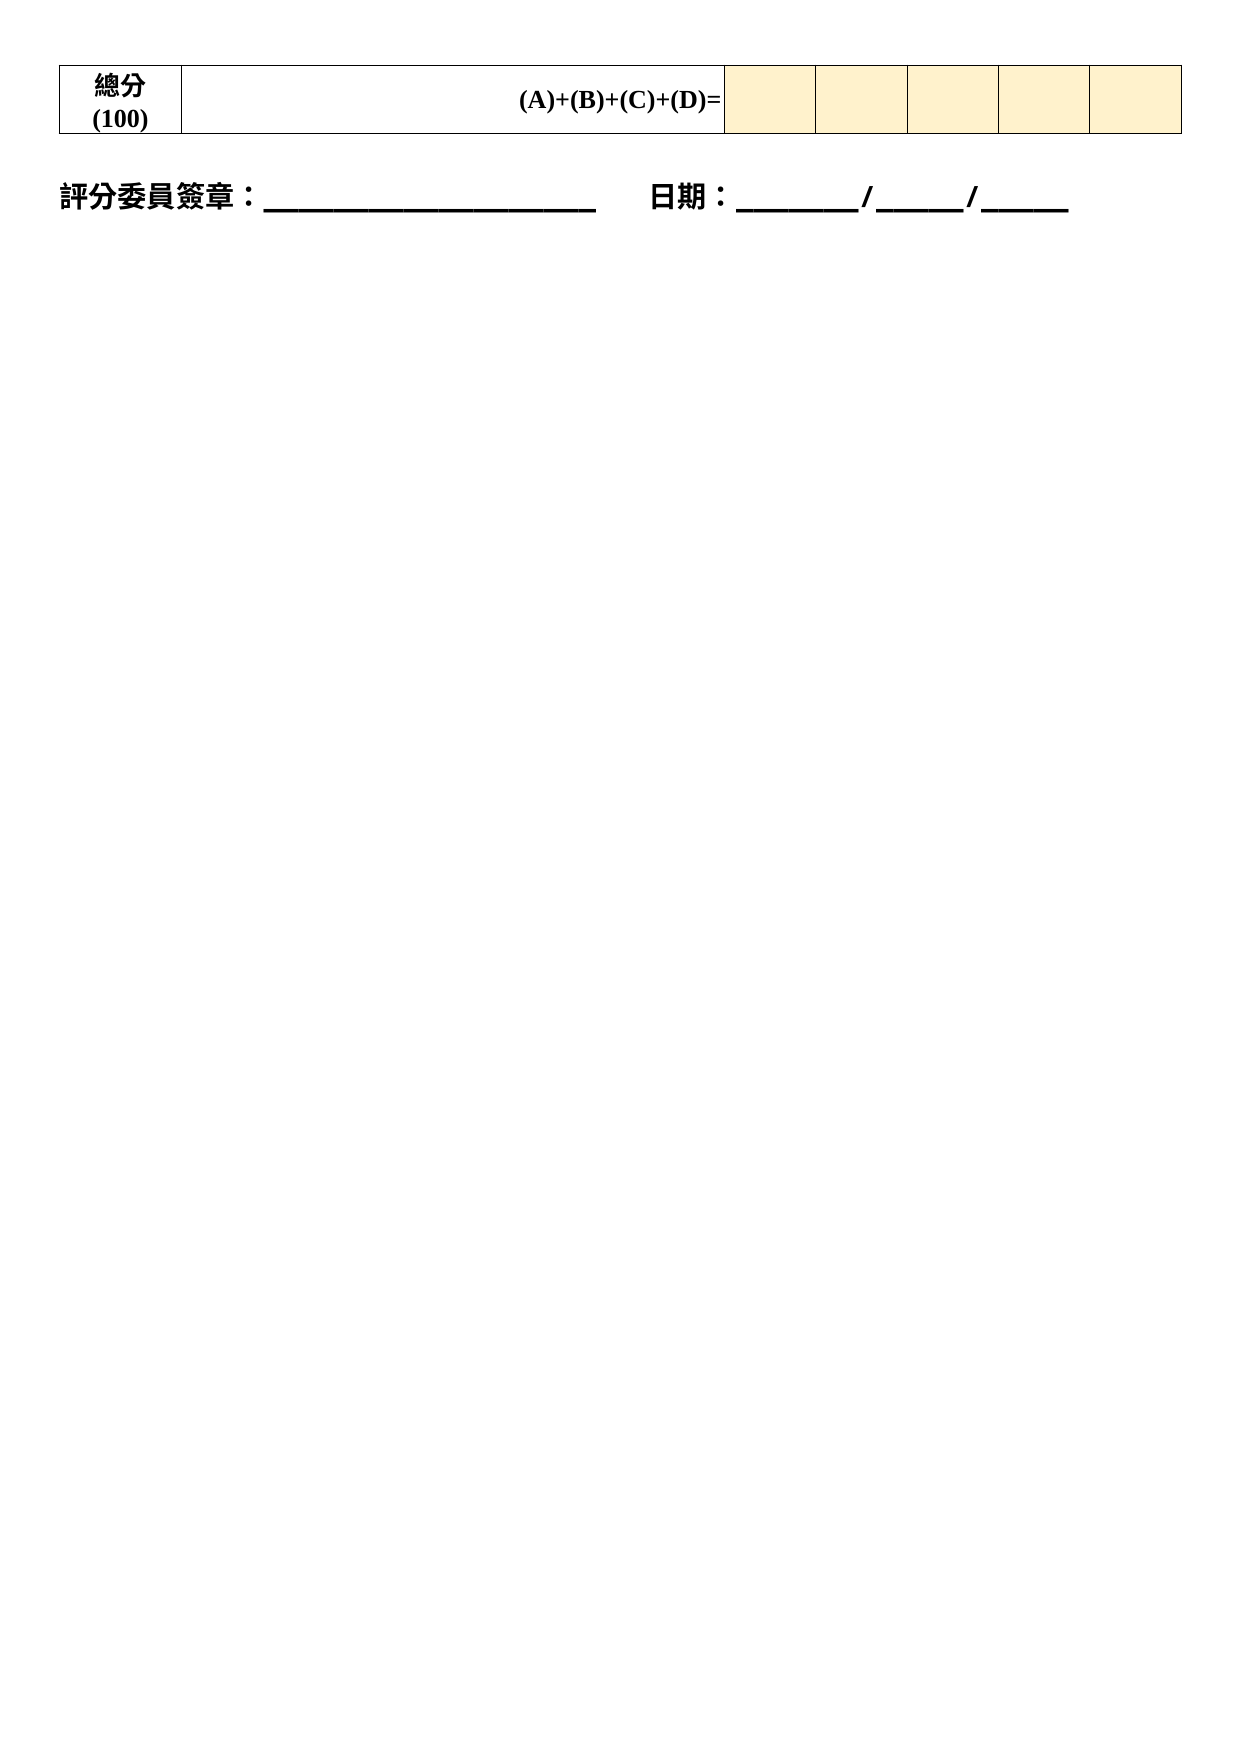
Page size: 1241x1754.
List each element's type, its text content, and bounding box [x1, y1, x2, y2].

table_cell [816, 66, 907, 133]
table_cell [999, 66, 1089, 133]
table_cell 總分 (100) [60, 66, 181, 133]
table_cell (A)+(B)+(C)+(D)= [182, 66, 724, 133]
table_cell [1090, 66, 1181, 133]
text 評分委員簽章：___________________ 日期：_______/_____/_____ [59, 174, 1181, 216]
table_cell [725, 66, 815, 133]
table_cell [908, 66, 998, 133]
